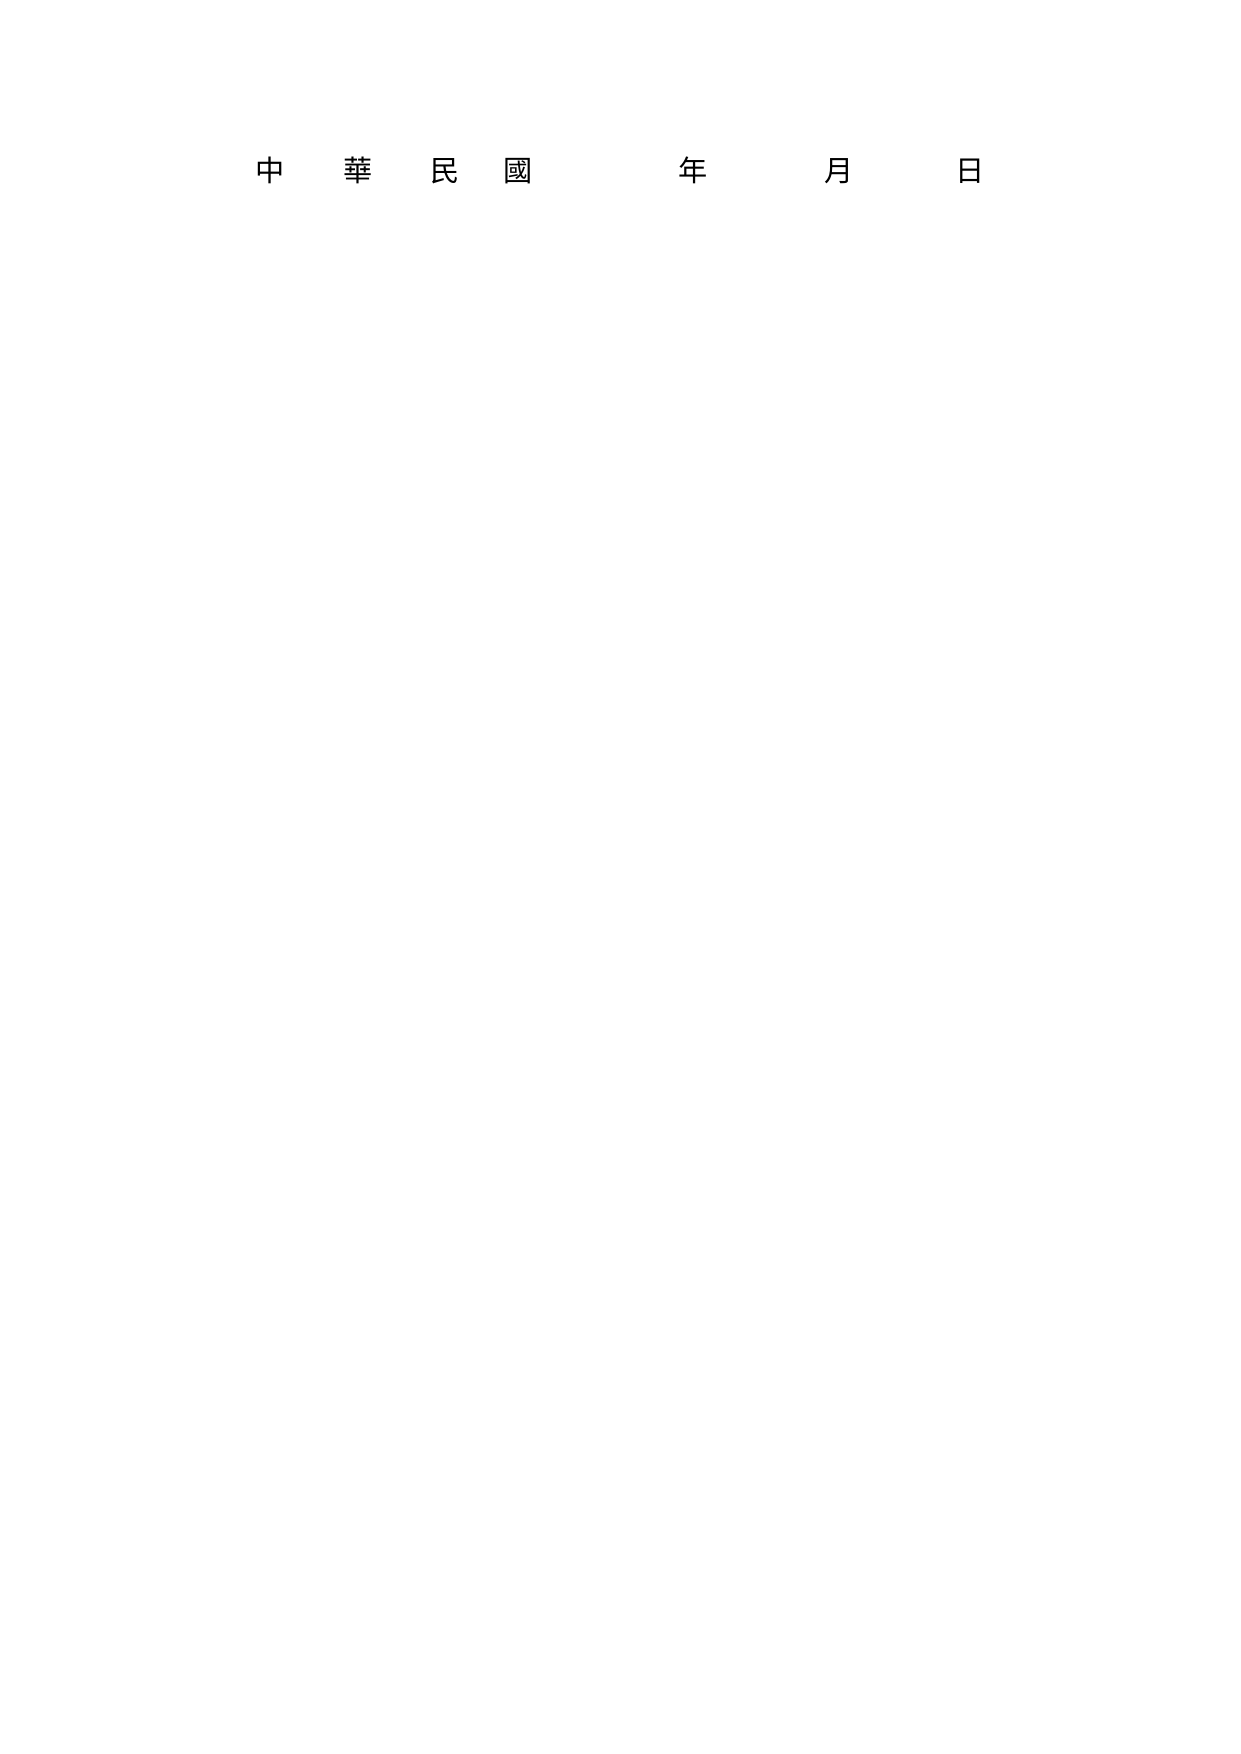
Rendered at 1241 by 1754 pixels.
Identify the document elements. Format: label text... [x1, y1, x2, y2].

text 中 華 民 國 年 月 日 [112, 127, 1128, 189]
